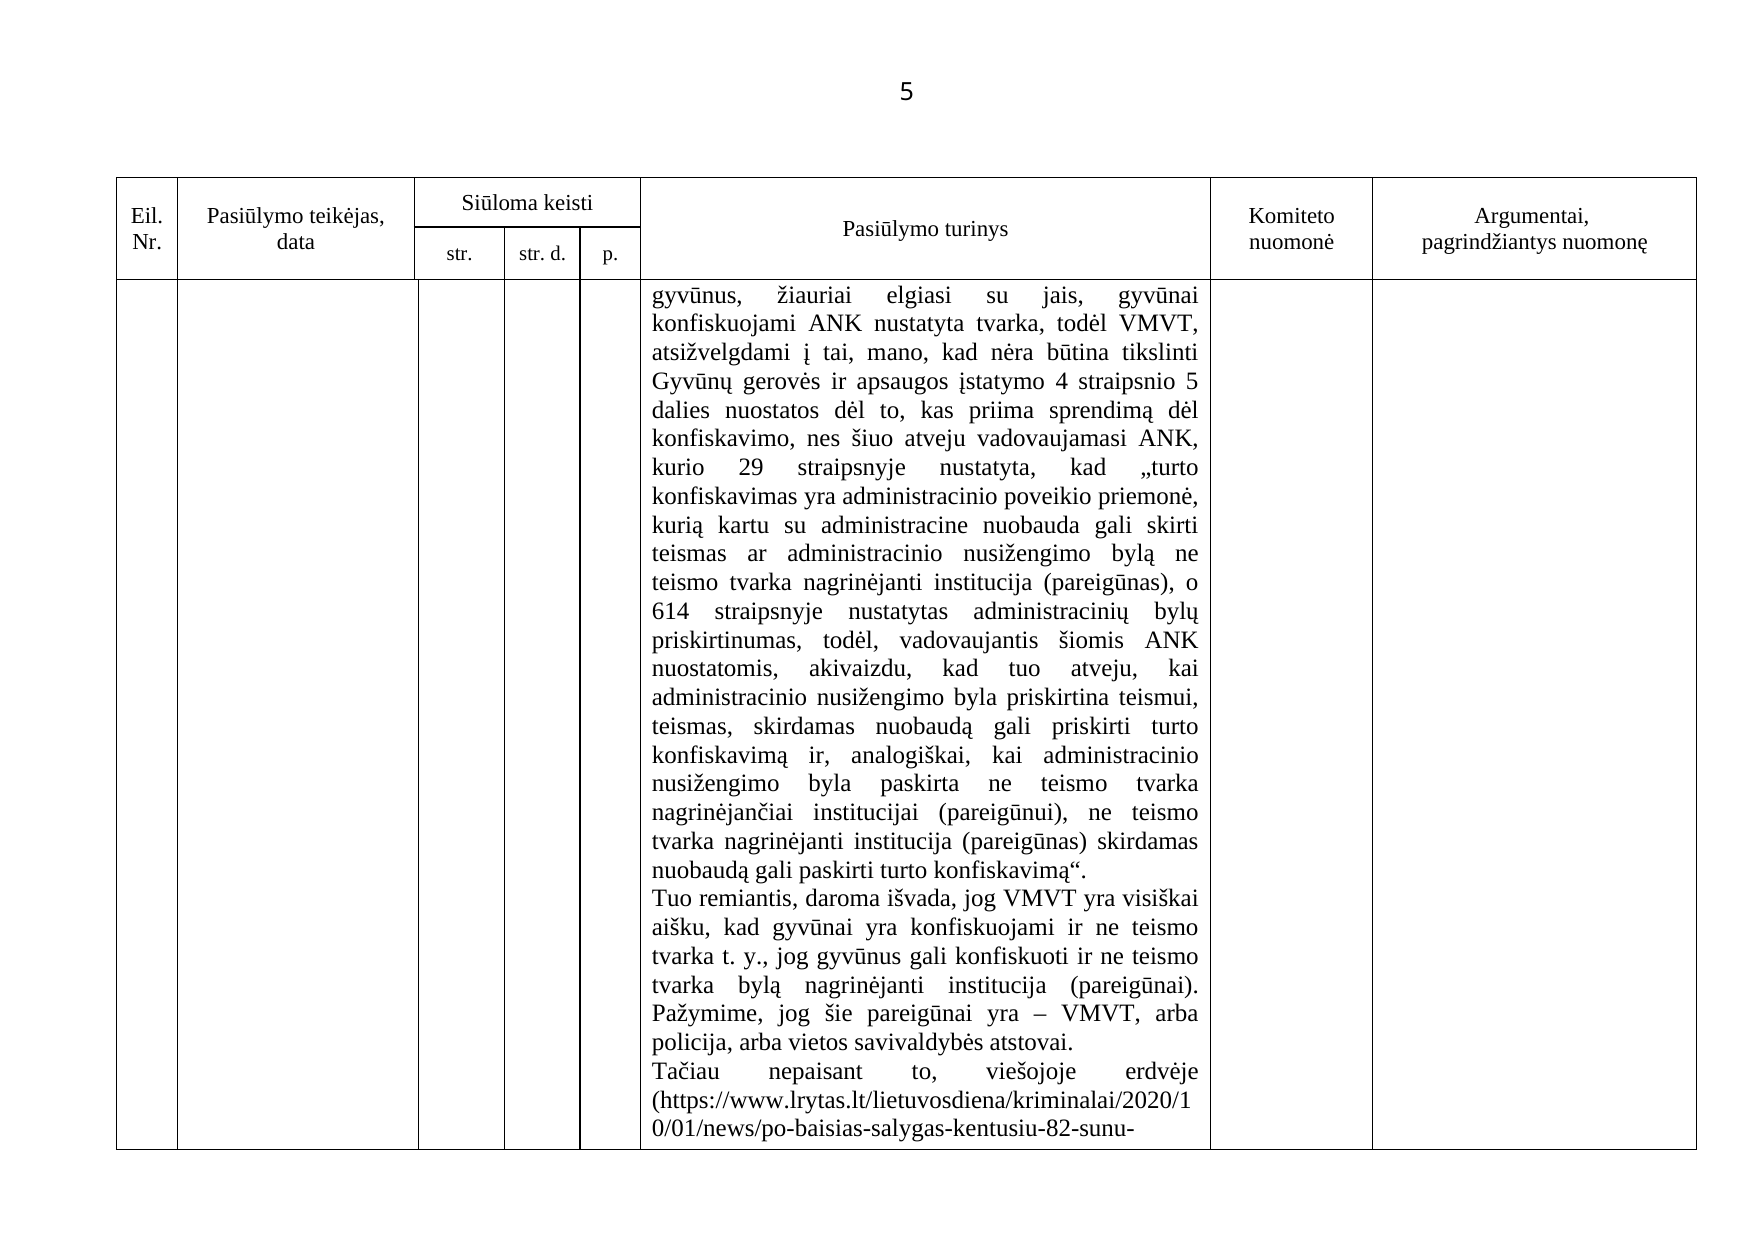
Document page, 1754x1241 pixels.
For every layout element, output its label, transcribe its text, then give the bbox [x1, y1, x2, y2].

table_header Argumentai, pagrindžiantys nuomonę [1373, 178, 1696, 279]
table_cell [581, 280, 640, 1149]
table_header Komiteto nuomonė [1211, 178, 1372, 279]
table_header Pasiūlymo turinys [641, 178, 1210, 279]
table_cell [1211, 280, 1372, 1149]
table_cell [505, 280, 579, 1149]
table_cell p. [581, 228, 640, 279]
table_cell gyvūnus, žiauriai elgiasi su jais, gyvūnai konfiskuojami ANK nustatyta tvarka, todėl VMVT, atsižvelgdami į tai, mano, kad nėra būtina tikslinti Gyvūnų gerovės ir apsaugos įstatymo 4 straipsnio 5 dalies nuostatos dėl to, kas priima sprendimą dėl konfiskavimo, nes šiuo atveju vadovaujamasi ANK, kurio 29 straipsnyje nustatyta, kad „turto konfiskavimas yra administracinio poveikio priemonė, kurią kartu su administracine nuobauda gali skirti teismas ar administracinio nusižengimo bylą ne teismo tvarka nagrinėjanti institucija (pareigūnas), o 614 straipsnyje nustatytas administracinių bylų priskirtinumas, todėl, vadovaujantis šiomis ANK nuostatomis, akivaizdu, kad tuo atveju, kai administracinio nusižengimo byla priskirtina teismui, teismas, skirdamas nuobaudą gali priskirti turto konfiskavimą ir, analogiškai, kai administracinio nusižengimo byla paskirta ne teismo tvarka nagrinėjančiai institucijai (pareigūnui), ne teismo tvarka nagrinėjanti institucija (pareigūnas) skirdamas nuobaudą gali paskirti turto konfiskavimą“. Tuo remiantis, daroma išvada, jog VMVT yra visiškai aišku, kad gyvūnai yra konfiskuojami ir ne teismo tvarka t. y., jog gyvūnus gali konfiskuoti ir ne teismo tvarka bylą nagrinėjanti institucija (pareigūnai). Pažymime, jog šie pareigūnai yra – VMVT, arba policija, arba vietos savivaldybės atstovai. Tačiau nepaisant to, viešojoje erdvėje (https://www.lrytas.lt/lietuvosdiena/kriminalai/2020/10/01/news/po-baisias-salygas-kentusiu-82-sunu- [641, 280, 1210, 1149]
table_header Siūloma keisti [415, 178, 640, 226]
table_cell [178, 280, 418, 1149]
table_cell str. [415, 228, 504, 279]
table_header Eil. Nr. [117, 178, 177, 279]
table_cell [419, 280, 504, 1149]
table_cell [117, 280, 177, 1149]
table_header Pasiūlymo teikėjas, data [178, 178, 414, 279]
table_cell [1373, 280, 1696, 1149]
table_cell str. d. [505, 228, 579, 279]
